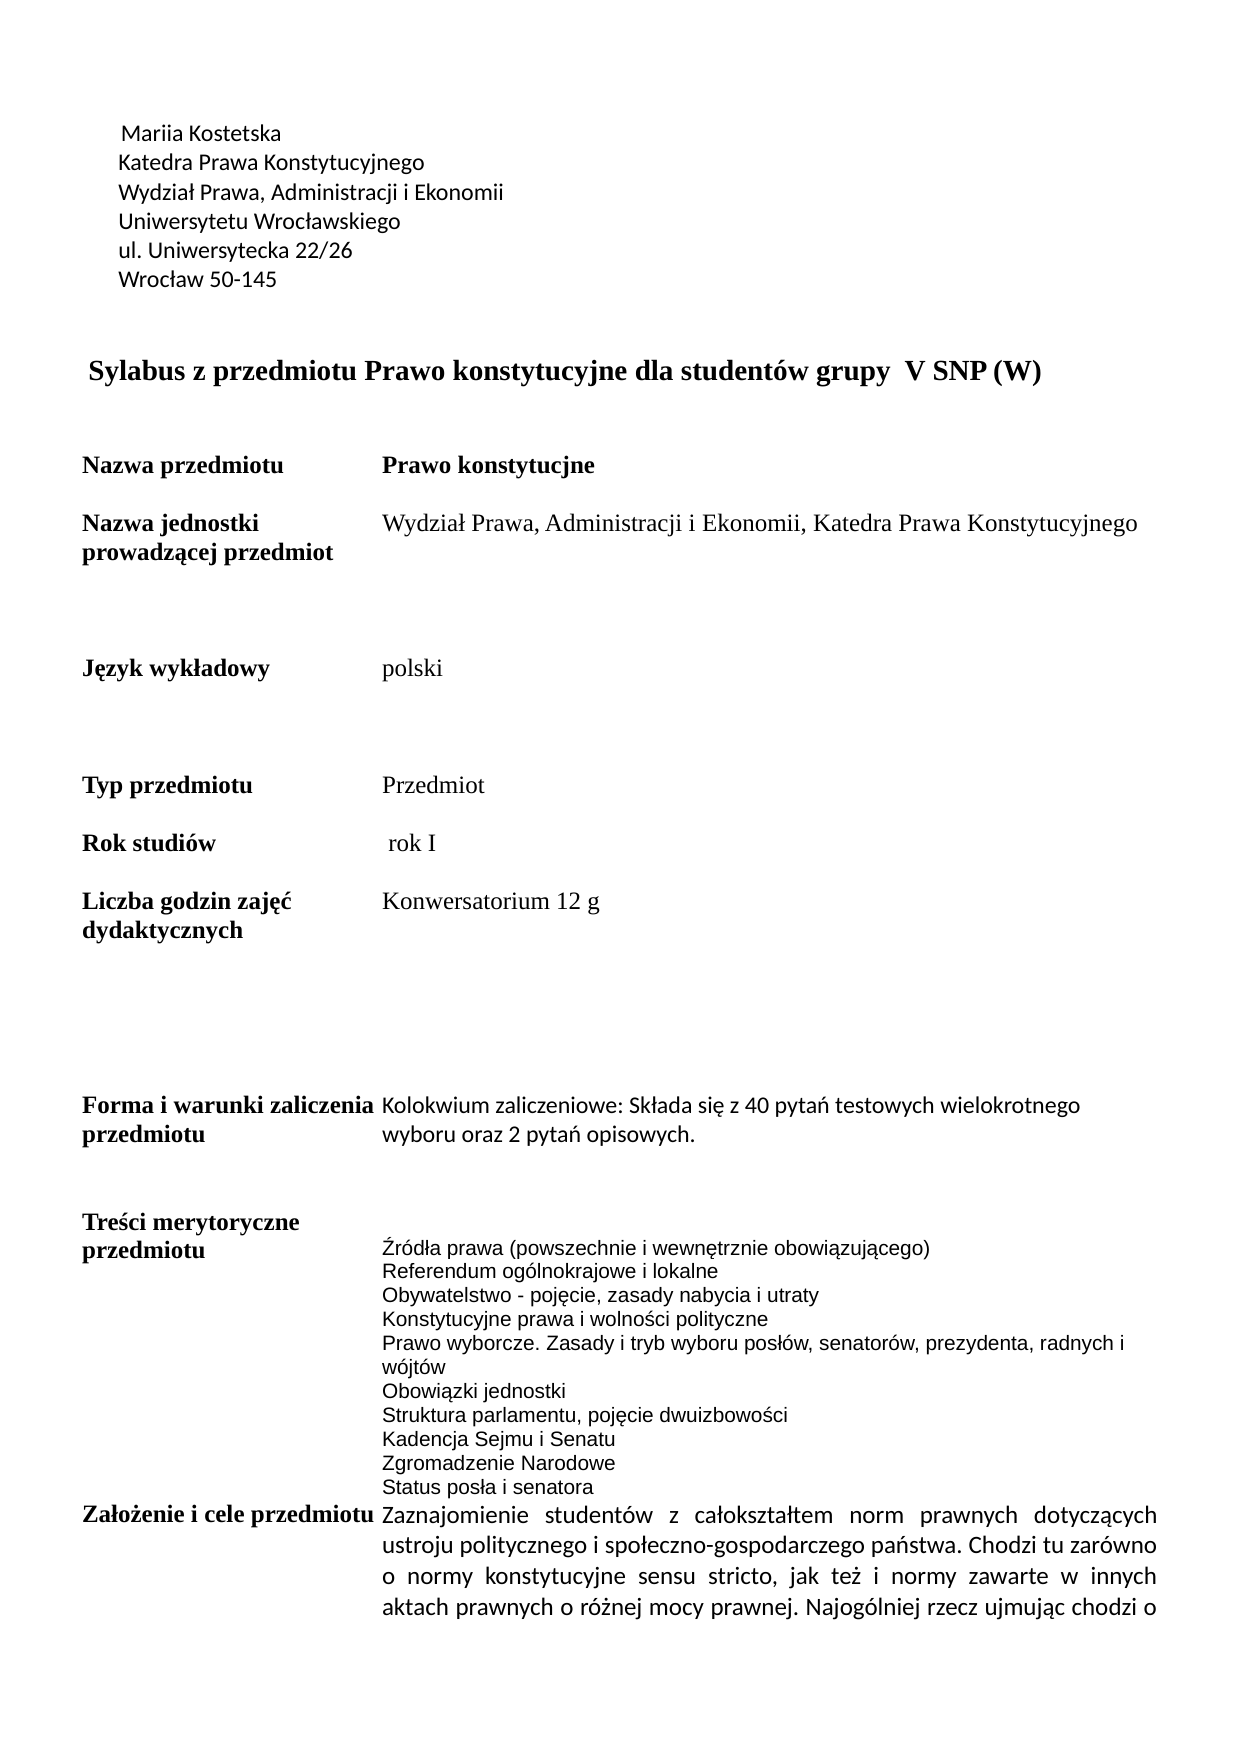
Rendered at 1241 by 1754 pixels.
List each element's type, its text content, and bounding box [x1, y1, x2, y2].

table_cell Nazwa przedmiotu [81, 450, 381, 508]
table_cell Źródła prawa (powszechnie i wewnętrznie obowiązującego) Referendum ogólnokrajowe i lokalne Obywatelstwo - pojęcie, zasady nabycia i utraty Konstytucyjne prawa i wolności polityczne Prawo wyborcze. Zasady i tryb wyboru posłów, senatorów, prezydenta, radnych i wójtów Obowiązki jednostki Struktura parlamentu, pojęcie dwuizbowości Kadencja Sejmu i Senatu Zgromadzenie Narodowe Status posła i senatora [381, 1207, 1159, 1499]
table_cell [81, 445, 381, 450]
table_cell Treści merytoryczne przedmiotu [81, 1207, 381, 1499]
table_cell [81, 974, 381, 1032]
text Wrocław 50-145 [118, 264, 1122, 294]
table_cell Prawo konstytucjne [381, 450, 1159, 508]
text Katedra Prawa Konstytucyjnego [118, 147, 1122, 177]
table_cell Język wykładowy [81, 654, 381, 712]
table_cell [81, 595, 381, 653]
text Uniwersytetu Wrocławskiego [118, 206, 1122, 235]
table_cell Wydział Prawa, Administracji i Ekonomii, Katedra Prawa Konstytucyjnego [381, 508, 1159, 595]
text Mariia Kostetska [118, 118, 1122, 147]
table_cell Nazwa jednostki prowadzącej przedmiot [81, 508, 381, 595]
table_cell Rok studiów [81, 828, 381, 886]
table_cell polski [381, 654, 1159, 712]
table_cell Forma i warunki zaliczenia przedmiotu [81, 1090, 381, 1207]
table_cell [81, 1032, 381, 1090]
table_cell Kolokwium zaliczeniowe: Składa się z 40 pytań testowych wielokrotnego wyboru oraz 2 pytań opisowych. [381, 1090, 1159, 1207]
table_header Sylabus z przedmiotu Prawo konstytucyjne dla studentów grupy V SNP (W) [81, 294, 1159, 445]
text Wydział Prawa, Administracji i Ekonomii [118, 177, 1122, 206]
table_cell [381, 974, 1159, 1032]
table_cell Przedmiot [381, 770, 1159, 828]
table_cell Konwersatorium 12 g [381, 886, 1159, 973]
text ul. Uniwersytecka 22/26 [118, 235, 1122, 264]
table_cell [381, 712, 1159, 770]
table_cell [381, 1032, 1159, 1090]
table_cell Założenie i cele przedmiotu [81, 1499, 381, 1621]
table_cell [81, 712, 381, 770]
table_cell [381, 595, 1159, 653]
table_cell rok I [381, 828, 1159, 886]
table_cell Liczba godzin zajęć dydaktycznych [81, 886, 381, 973]
table_cell [381, 445, 1159, 450]
table_cell Zaznajomienie studentów z całokształtem norm prawnych dotyczących ustroju politycznego i społeczno-gospodarczego państwa. Chodzi tu zarówno o normy konstytucyjne sensu stricto, jak też i normy zawarte w innych aktach prawnych o różnej mocy prawnej. Najogólniej rzecz ujmując chodzi o [381, 1499, 1159, 1621]
table_cell Typ przedmiotu [81, 770, 381, 828]
table_header [0, 294, 1240, 1621]
